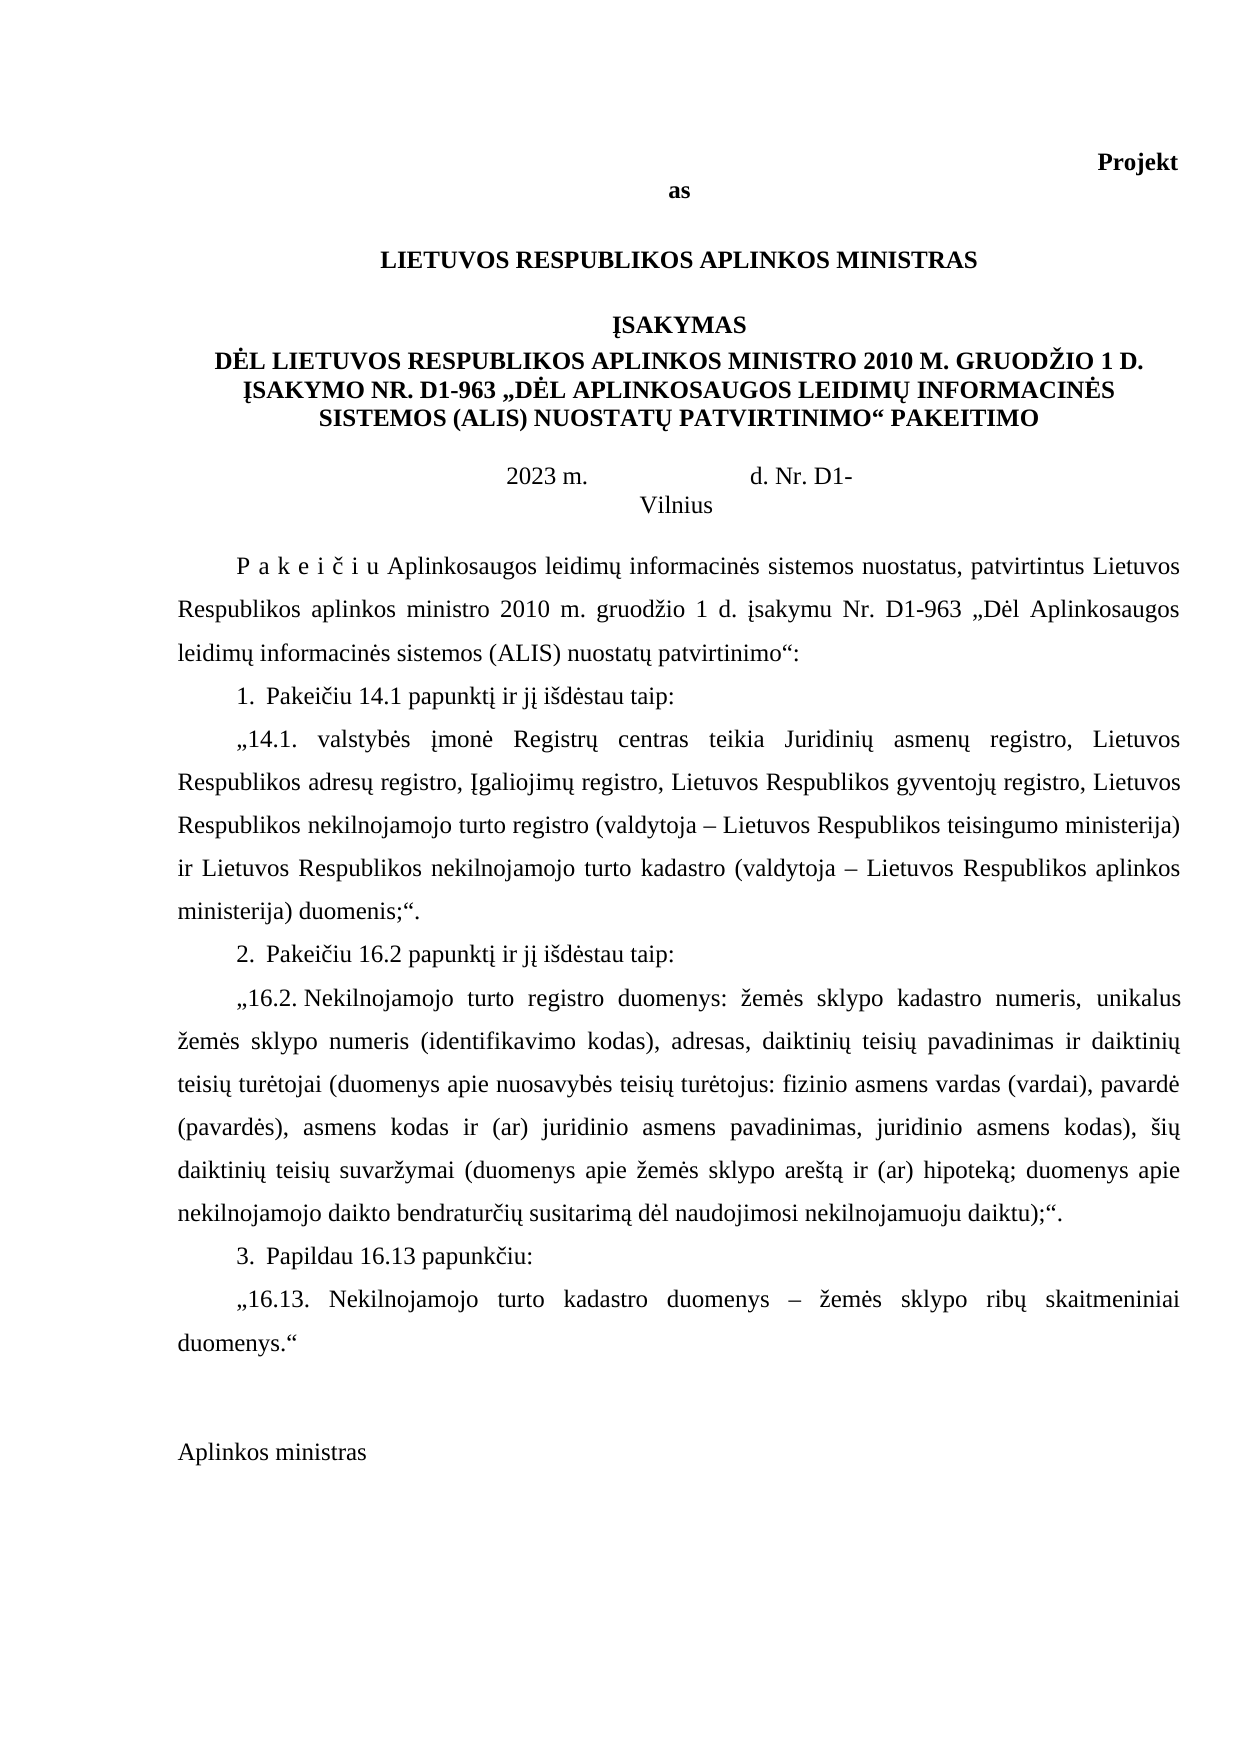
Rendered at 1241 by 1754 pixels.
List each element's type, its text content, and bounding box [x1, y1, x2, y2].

text Aplinkos ministras [177, 1437, 1181, 1466]
text DĖL LIETUVOS RESPUBLIKOS APLINKOS MINISTRO 2010 M. GRUODŽIO 1 D. ĮSAKYMO Nr. D1-963 „DĖL APLINKOSAUGOS LEIDIMŲ INFORMACINĖS SISTEMOS (ALIS) NUOSTATŲ PATVIRTINIMO“ PAKEITIMO [177, 346, 1181, 432]
text Projektas [177, 147, 1181, 204]
text 1. Pakeičiu 14.1 papunktį ir jį išdėstau taip: [177, 681, 1181, 709]
text 2. Pakeičiu 16.2 papunktį ir jį išdėstau taip: [177, 939, 1181, 968]
text „16.13. Nekilnojamojo turto kadastro duomenys – žemės sklypo ribų skaitmeniniai duomenys.“ [177, 1284, 1181, 1356]
text „14.1. valstybės įmonė Registrų centras teikia Juridinių asmenų registro, Lietuvos Respublikos adresų registro, Įgaliojimų registro, Lietuvos Respublikos gyventojų registro, Lietuvos Respublikos nekilnojamojo turto registro (valdytoja – Lietuvos Respublikos teisingumo ministerija) ir Lietuvos Respublikos nekilnojamojo turto kadastro (valdytoja – Lietuvos Respublikos aplinkos ministerija) duomenis;“. [177, 724, 1181, 925]
text „16.2. Nekilnojamojo turto registro duomenys: žemės sklypo kadastro numeris, unikalus žemės sklypo numeris (identifikavimo kodas), adresas, daiktinių teisių pavadinimas ir daiktinių teisių turėtojai (duomenys apie nuosavybės teisių turėtojus: fizinio asmens vardas (vardai), pavardė (pavardės), asmens kodas ir (ar) juridinio asmens pavadinimas, juridinio asmens kodas), šių daiktinių teisių suvaržymai (duomenys apie žemės sklypo areštą ir (ar) hipoteką; duomenys apie nekilnojamojo daikto bendraturčių susitarimą dėl naudojimosi nekilnojamuoju daiktu);“. [177, 983, 1181, 1227]
text ĮSAKYMAS [177, 310, 1181, 339]
text 3. Papildau 16.13 papunkčiu: [177, 1241, 1181, 1270]
text Vilnius [177, 490, 1181, 518]
text P a k e i č i u Aplinkosaugos leidimų informacinės sistemos nuostatus, patvirtintus Lietuvos Respublikos aplinkos ministro 2010 m. gruodžio 1 d. įsakymu Nr. D1-963 „Dėl Aplinkosaugos leidimų informacinės sistemos (ALIS) nuostatų patvirtinimo“: [177, 551, 1181, 666]
text LIETUVOS RESPUBLIKOS APLINKOS MINISTRAS [177, 245, 1181, 274]
text 2023 m. d. Nr. D1- [177, 461, 1181, 490]
